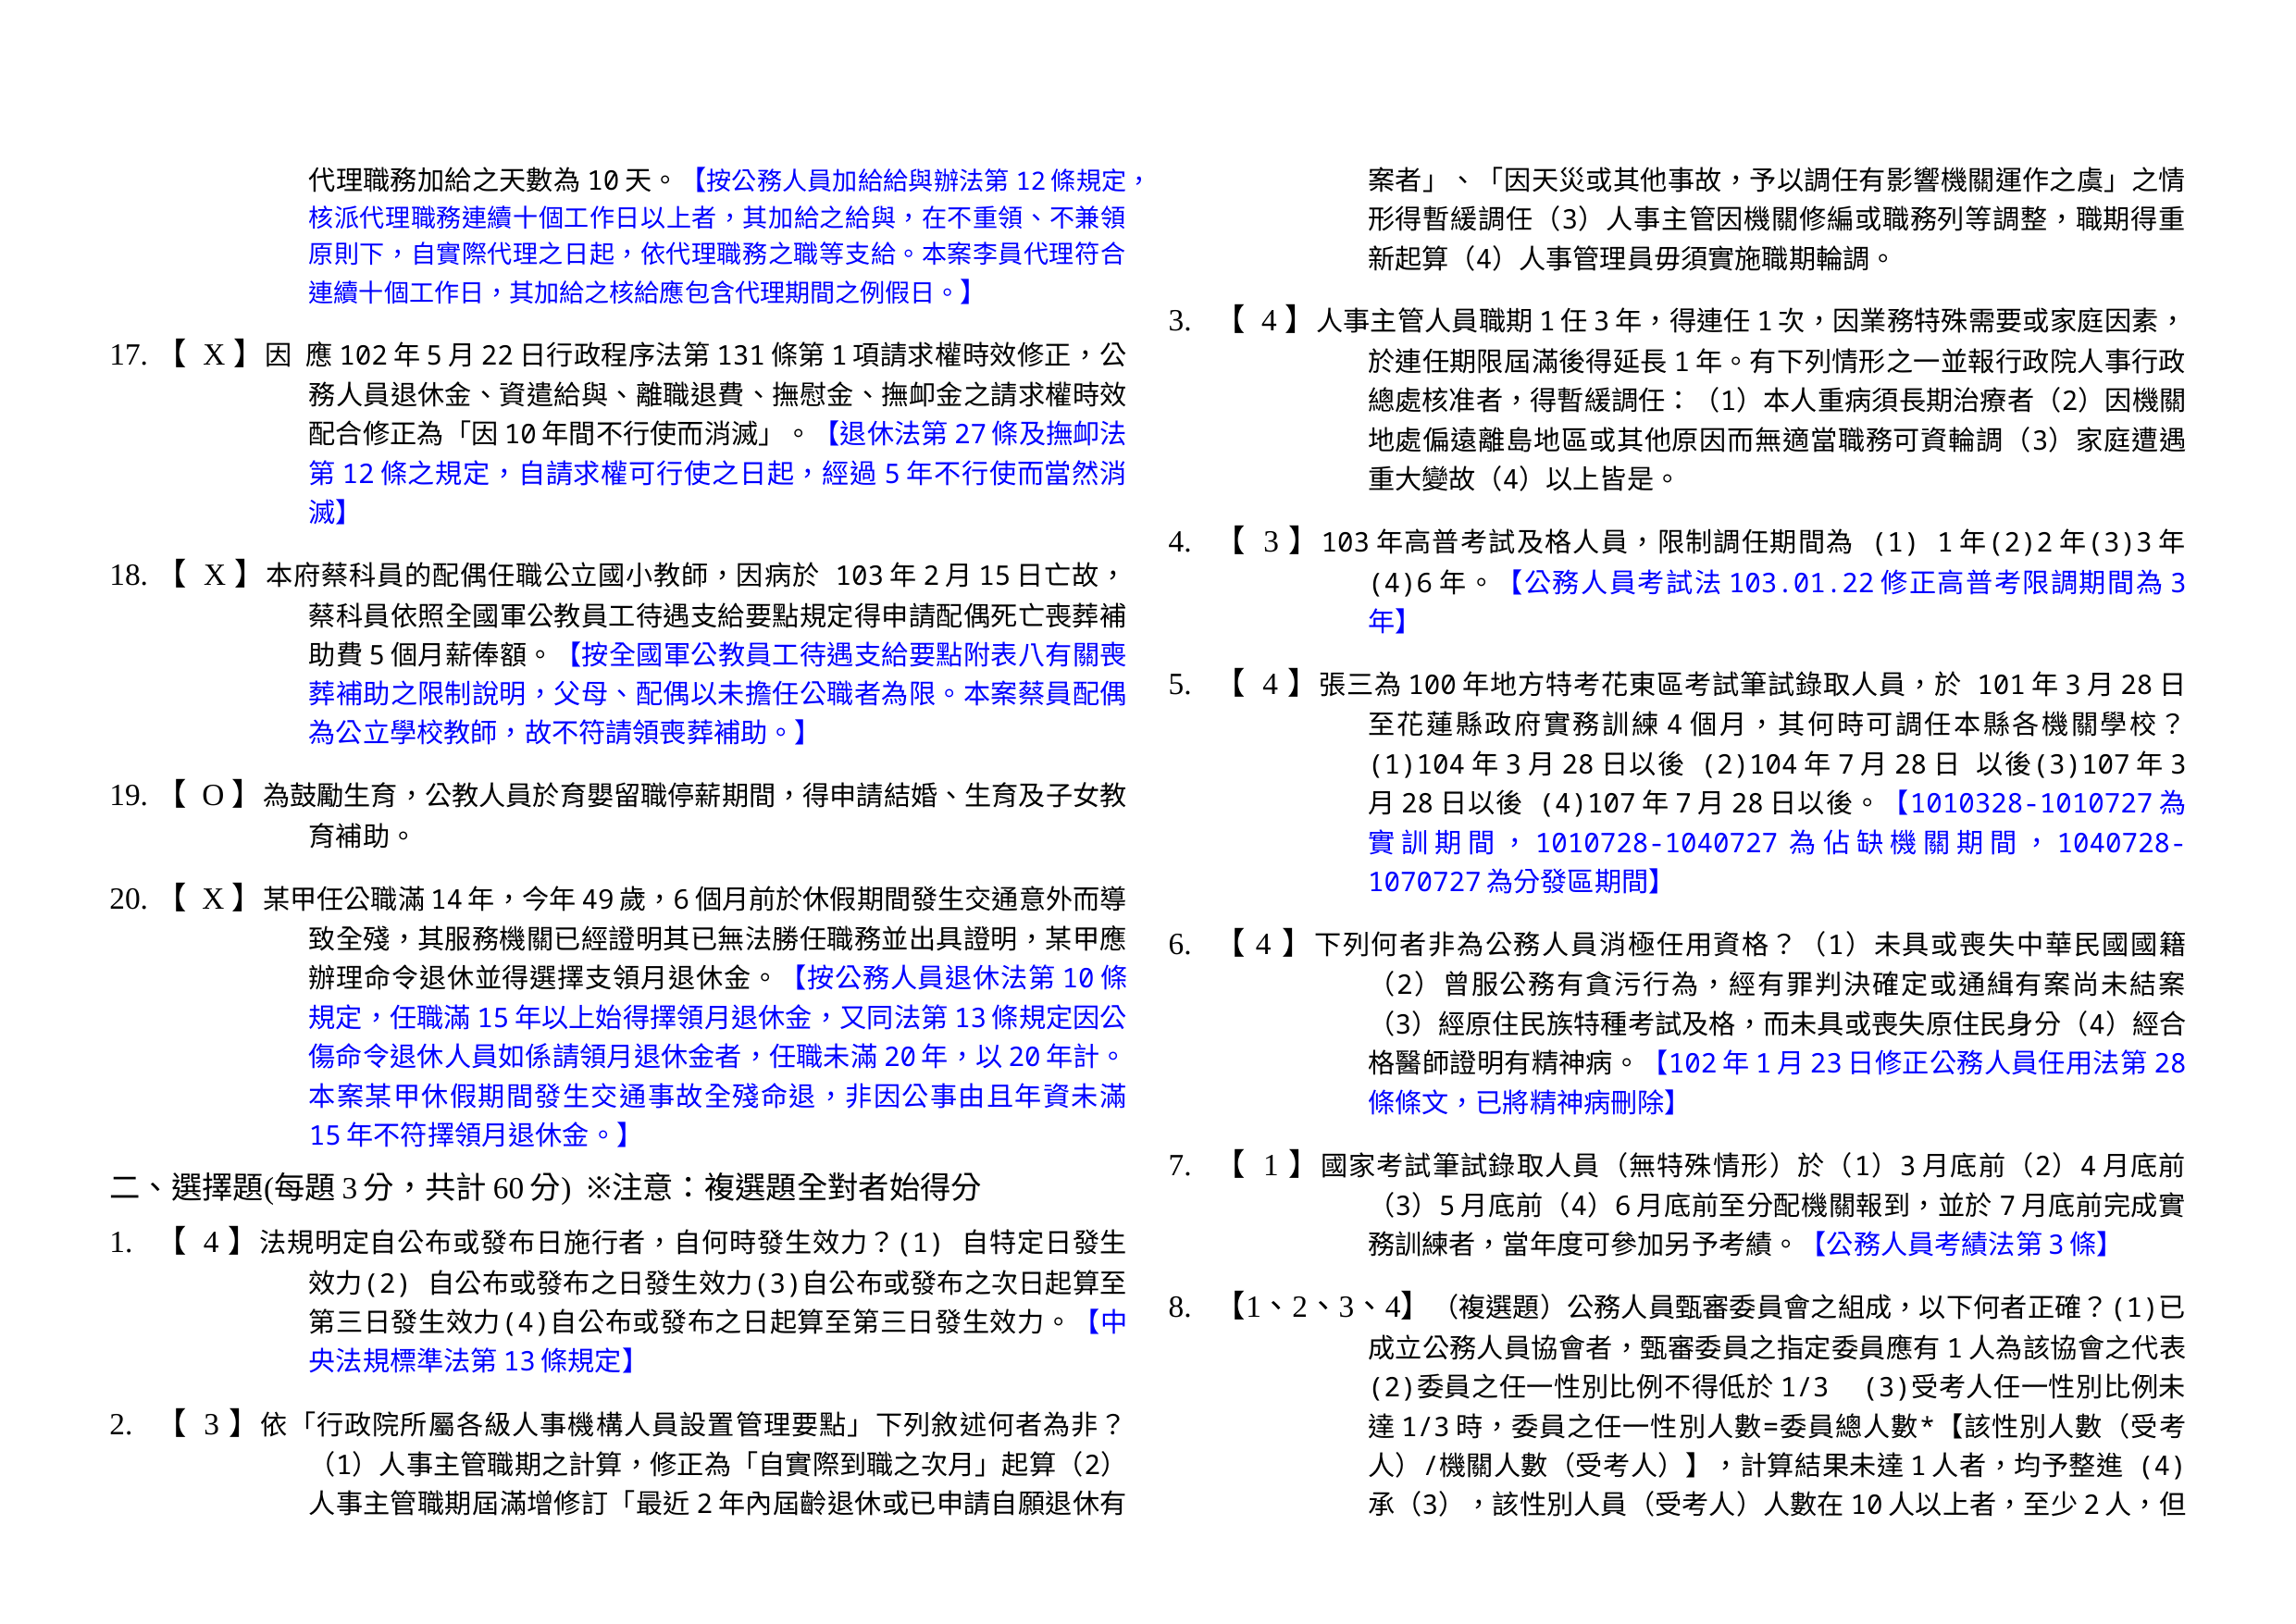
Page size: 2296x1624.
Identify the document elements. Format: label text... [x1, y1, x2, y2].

list 【 X 】本府蔡科員的配偶任職公立國小教師，因病於 103年2月15日亡故，蔡科員依照全國軍公教員工待遇支給要點規定得申請配偶死亡喪葬補助費5個月薪俸額。【按全國軍公教員工待遇支給要點附表八有關喪葬補助之限制說明，父母、配偶以未擔任公職者為限。本案蔡員配偶為公立學校教師，故不符請領喪葬補助。】 [109, 550, 1127, 750]
list 【 X 】因 應102年5月22日行政程序法第131條第1項請求權時效修正，公務人員退休金、資遣給與、離職退費、撫慰金、撫卹金之請求權時效配合修正為「因10年間不行使而消滅」。【退休法第27條及撫卹法第12條之規定，自請求權可行使之日起，經過5年不行使而當然消滅】 [109, 329, 1127, 530]
list 【 4 】下列何者非為公務人員消極任用資格？（1）未具或喪失中華民國國籍（2）曾服公務有貪污行為，經有罪判決確定或通緝有案尚未結案（3）經原住民族特種考試及格，而未具或喪失原住民身分（4）經合格醫師證明有精神病。【102年1月23日修正公務人員任用法第28條條文，已將精神病刪除】 [1168, 919, 2186, 1120]
list 【 4 】法規明定自公布或發布日施行者，自何時發生效力？(1) 自特定日發生效力(2) 自公布或發布之日發生效力(3)自公布或發布之次日起算至第三日發生效力(4)自公布或發布之日起算至第三日發生效力。【中央法規標準法第13條規定】 [109, 1217, 1127, 1379]
list 【 3 】依「行政院所屬各級人事機構人員設置管理要點」下列敘述何者為非？（1）人事主管職期之計算，修正為「自實際到職之次月」起算（2）人事主管職期屆滿增修訂「最近2年內屆齡退休或已申請自願退休有 [109, 1398, 1127, 1521]
text 二、選擇題(每題3分，共計60分) ※注意：複選題全對者始得分 [109, 1162, 1127, 1207]
list 【 4 】人事主管人員職期1任3年，得連任1次，因業務特殊需要或家庭因素，於連任期限屆滿後得延長1年。有下列情形之一並報行政院人事行政總處核准者，得暫緩調任：（1）本人重病須長期治療者（2）因機關地處偏遠離島地區或其他原因而無適當職務可資輪調（3）家庭遭遇重大變故（4）以上皆是。 [1168, 295, 2186, 497]
list 【 3 】103年高普考試及格人員，限制調任期間為 (1) 1年(2)2年(3)3年(4)6年。【公務人員考試法103.01.22修正高普考限調期間為3年】 [1168, 516, 2186, 639]
list 【 1 】國家考試筆試錄取人員（無特殊情形）於（1）3月底前（2）4月底前（3）5月底前（4）6月底前至分配機關報到，並於7月底前完成實務訓練者，當年度可參加另予考績。【公務人員考績法第3條】 [1168, 1139, 2186, 1262]
list 【 X 】李科員103年1月15日至1月28日核派代理科長主管職務，期間扣除例假日(1月18日、19日、25日、26日)為10個工作日，應支給代理職務加給之天數為10天。【按公務人員加給給與辦法第12條規定，核派代理職務連續十個工作日以上者，其加給之給與，在不重領、不兼領原則下，自實際代理之日起，依代理職務之職等支給。本案李員代理符合連續十個工作日，其加給之核給應包含代理期間之例假日。】 [109, 158, 1127, 309]
list 案者」、「因天災或其他事故，予以調任有影響機關運作之虞」之情形得暫緩調任（3）人事主管因機關修編或職務列等調整，職期得重新起算（4）人事管理員毋須實施職期輪調。 [1168, 158, 2186, 276]
list 【 X 】某甲任公職滿14年，今年49歲，6個月前於休假期間發生交通意外而導致全殘，其服務機關已經證明其已無法勝任職務並出具證明，某甲應辦理命令退休並得選擇支領月退休金。【按公務人員退休法第10條規定，任職滿15年以上始得擇領月退休金，又同法第13條規定因公傷命令退休人員如係請領月退休金者，任職未滿20年，以20年計。本案某甲休假期間發生交通事故全殘命退，非因公事由且年資未滿15年不符擇領月退休金。】 [109, 873, 1127, 1153]
list 【 4 】張三為100年地方特考花東區考試筆試錄取人員，於 101年3月28日至花蓮縣政府實務訓練4個月，其何時可調任本縣各機關學校？ (1)104年3月28日以後 (2)104年7月28日 以後(3)107年3月28日以後 (4)107年7月28日以後。【1010328-1010727為實訓期間，1010728-1040727為佔缺機關期間，1040728-1070727為分發區期間】 [1168, 659, 2186, 899]
list 【1、2、3、4】（複選題）公務人員甄審委員會之組成，以下何者正確？(1)已成立公務人員協會者，甄審委員之指定委員應有1人為該協會之代表 (2)委員之任一性別比例不得低於1/3 (3)受考人任一性別比例未達1/3時，委員之任一性別人數=委員總人數*【該性別人數（受考人）/機關人數（受考人）】，計算結果未達1人者，均予整進 (4)承（3），該性別人員（受考人）人數在10人以上者，至少2人，但 [1168, 1282, 2186, 1522]
list 【 O 】為鼓勵生育，公教人員於育嬰留職停薪期間，得申請結婚、生育及子女教育補助。 [109, 770, 1127, 854]
